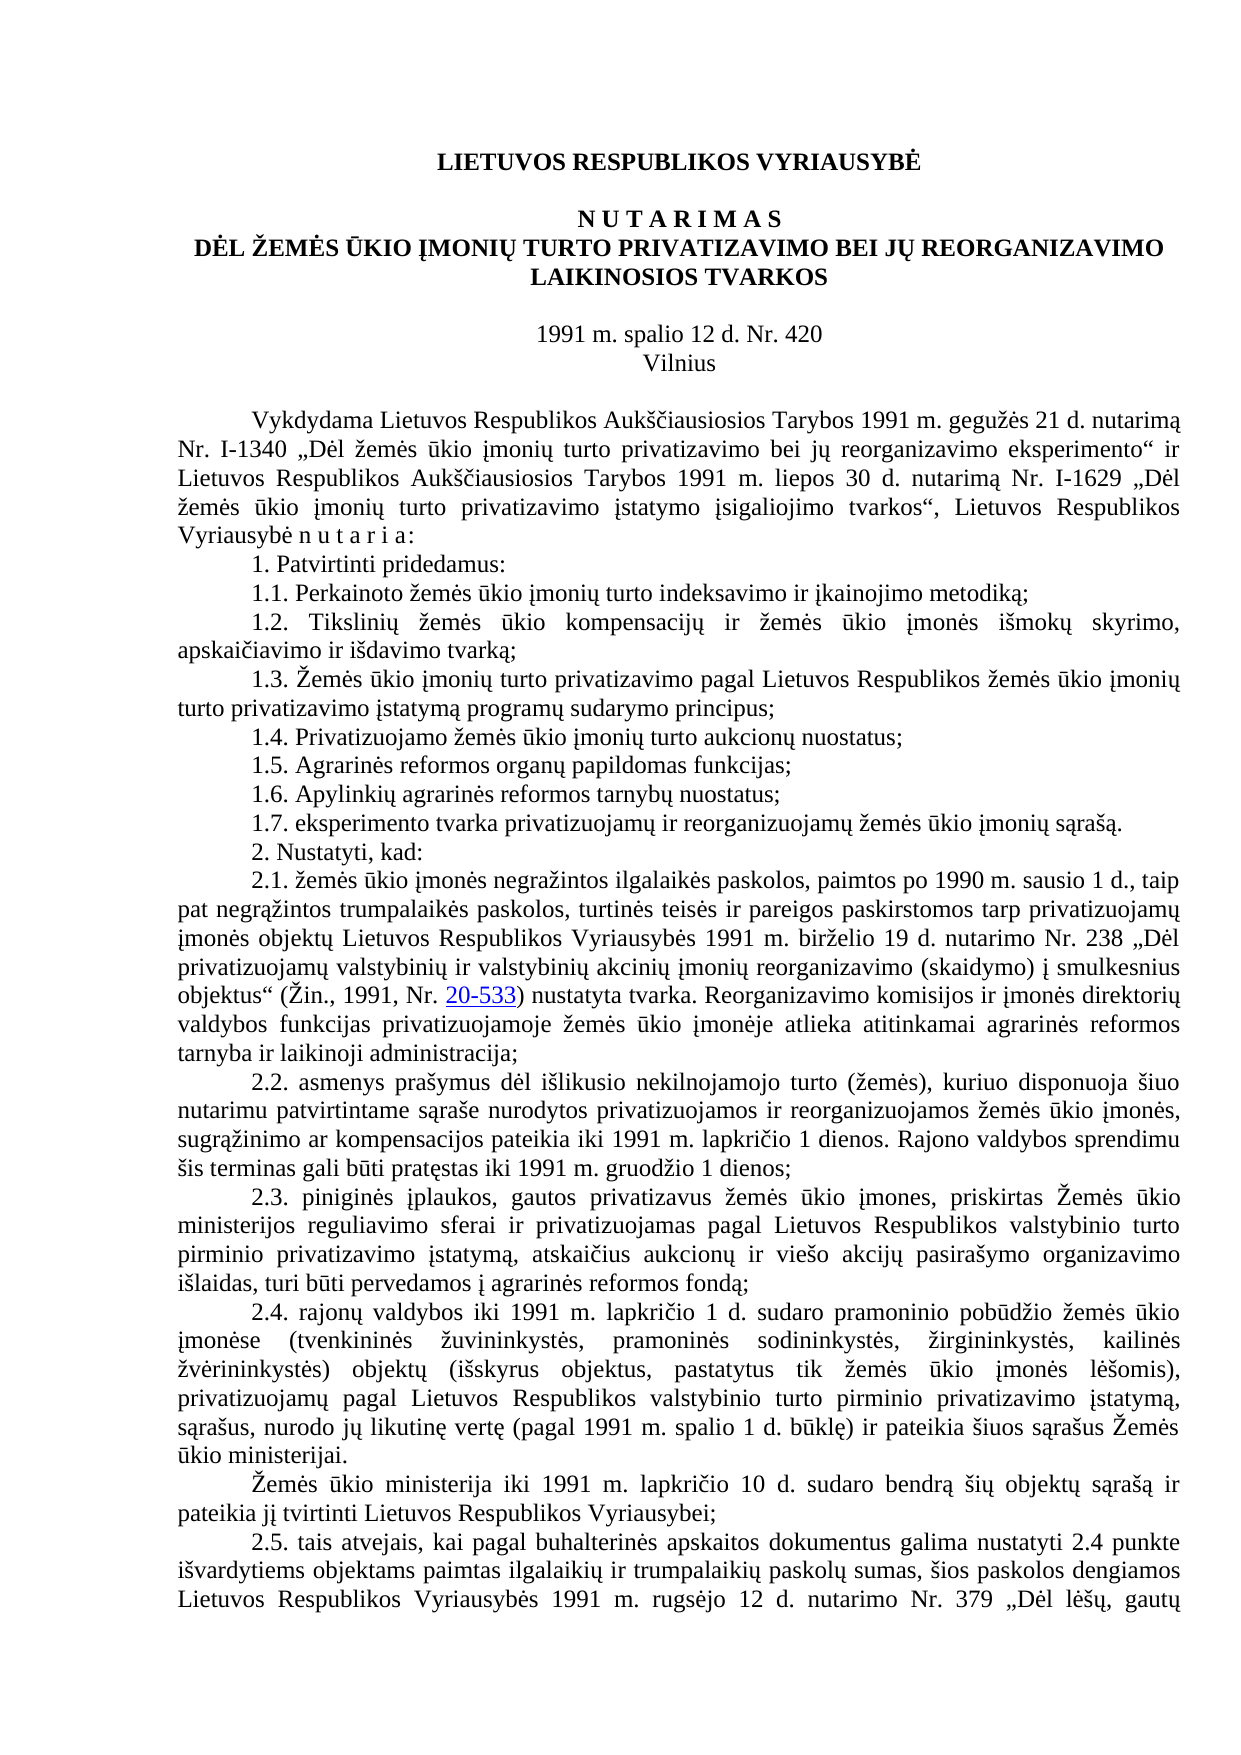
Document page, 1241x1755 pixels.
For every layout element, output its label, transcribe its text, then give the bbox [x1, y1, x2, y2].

text 2.1. žemės ūkio įmonės negražintos ilgalaikės paskolos, paimtos po 1990 m. sausio 1 d., taip pat negrąžintos trumpalaikės paskolos, turtinės teisės ir pareigos paskirstomos tarp privatizuojamų įmonės objektų Lietuvos Respublikos Vyriausybės 1991 m. birželio 19 d. nutarimo Nr. 238 „Dėl privatizuojamų valstybinių ir valstybinių akcinių įmonių reorganizavimo (skaidymo) į smulkesnius objektus“ (Žin., 1991, Nr. 20-533) nustatyta tvarka. Reorganizavimo komisijos ir įmonės direktorių valdybos funkcijas privatizuojamoje žemės ūkio įmonėje atlieka atitinkamai agrarinės reformos tarnyba ir laikinoji administracija; [177, 866, 1181, 1067]
text 1.3. Žemės ūkio įmonių turto privatizavimo pagal Lietuvos Respublikos žemės ūkio įmonių turto privatizavimo įstatymą programų sudarymo principus; [177, 664, 1181, 722]
text 1.6. Apylinkių agrarinės reformos tarnybų nuostatus; [177, 779, 1181, 808]
text 2. Nustatyti, kad: [177, 837, 1181, 866]
text 2.4. rajonų valdybos iki 1991 m. lapkričio 1 d. sudaro pramoninio pobūdžio žemės ūkio įmonėse (tvenkininės žuvininkystės, pramoninės sodininkystės, žirgininkystės, kailinės žvėrininkystės) objektų (išskyrus objektus, pastatytus tik žemės ūkio įmonės lėšomis), privatizuojamų pagal Lietuvos Respublikos valstybinio turto pirminio privatizavimo įstatymą, sąrašus, nurodo jų likutinę vertę (pagal 1991 m. spalio 1 d. būklę) ir pateikia šiuos sąrašus Žemės ūkio ministerijai. [177, 1297, 1181, 1469]
text 2.3. piniginės įplaukos, gautos privatizavus žemės ūkio įmones, priskirtas Žemės ūkio ministerijos reguliavimo sferai ir privatizuojamas pagal Lietuvos Respublikos valstybinio turto pirminio privatizavimo įstatymą, atskaičius aukcionų ir viešo akcijų pasirašymo organizavimo išlaidas, turi būti pervedamos į agrarinės reformos fondą; [177, 1182, 1181, 1297]
text 1. Patvirtinti pridedamus: [177, 549, 1181, 578]
text Žemės ūkio ministerija iki 1991 m. lapkričio 10 d. sudaro bendrą šių objektų sąrašą ir pateikia jį tvirtinti Lietuvos Respublikos Vyriausybei; [177, 1469, 1181, 1527]
text 2.5. tais atvejais, kai pagal buhalterinės apskaitos dokumentus galima nustatyti 2.4 punkte išvardytiems objektams paimtas ilgalaikių ir trumpalaikių paskolų sumas, šios paskolos dengiamos Lietuvos Respublikos Vyriausybės 1991 m. rugsėjo 12 d. nutarimo Nr. 379 „Dėl lėšų, gautų [177, 1527, 1181, 1613]
text 2.2. asmenys prašymus dėl išlikusio nekilnojamojo turto (žemės), kuriuo disponuoja šiuo nutarimu patvirtintame sąraše nurodytos privatizuojamos ir reorganizuojamos žemės ūkio įmonės, sugrąžinimo ar kompensacijos pateikia iki 1991 m. lapkričio 1 dienos. Rajono valdybos sprendimu šis terminas gali būti pratęstas iki 1991 m. gruodžio 1 dienos; [177, 1067, 1181, 1182]
text 1.5. Agrarinės reformos organų papildomas funkcijas; [177, 751, 1181, 779]
text 1.7. eksperimento tvarka privatizuojamų ir reorganizuojamų žemės ūkio įmonių sąrašą. [177, 808, 1181, 837]
text DĖL ŽEMĖS ŪKIO ĮMONIŲ TURTO PRIVATIZAVIMO BEI JŲ REORGANIZAVIMO LAIKINOSIOS TVARKOS [177, 233, 1181, 291]
text LIETUVOS RESPUBLIKOS VYRIAUSYBĖ [177, 147, 1181, 176]
text 1991 m. spalio 12 d. Nr. 420 [177, 319, 1181, 348]
text 1.4. Privatizuojamo žemės ūkio įmonių turto aukcionų nuostatus; [177, 722, 1181, 751]
text N U T A R I M A S [177, 204, 1181, 233]
text 1.2. Tikslinių žemės ūkio kompensacijų ir žemės ūkio įmonės išmokų skyrimo, apskaičiavimo ir išdavimo tvarką; [177, 607, 1181, 664]
text 1.1. Perkainoto žemės ūkio įmonių turto indeksavimo ir įkainojimo metodiką; [177, 578, 1181, 607]
text Vykdydama Lietuvos Respublikos Aukščiausiosios Tarybos 1991 m. gegužės 21 d. nutarimą Nr. I-1340 „Dėl žemės ūkio įmonių turto privatizavimo bei jų reorganizavimo eksperimento“ ir Lietuvos Respublikos Aukščiausiosios Tarybos 1991 m. liepos 30 d. nutarimą Nr. I-1629 „Dėl žemės ūkio įmonių turto privatizavimo įstatymo įsigaliojimo tvarkos“, Lietuvos Respublikos Vyriausybė nutaria: [177, 406, 1181, 549]
text Vilnius [177, 348, 1181, 377]
